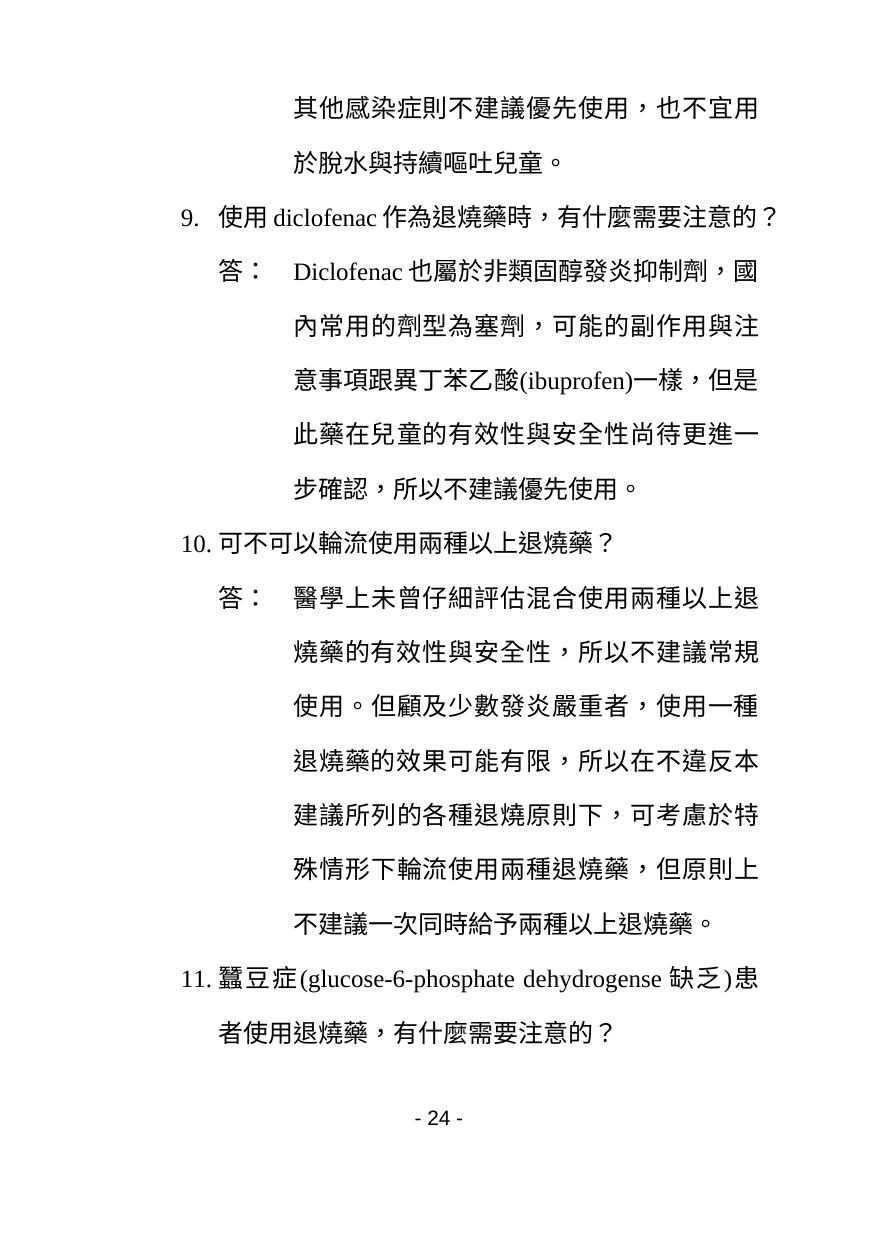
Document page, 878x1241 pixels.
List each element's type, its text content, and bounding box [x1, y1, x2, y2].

text 9. 使用diclofenac作為退燒藥時，有什麼需要注意的？ [181, 197, 759, 234]
text 答： 醫學上未曾仔細評估混合使用兩種以上退燒藥的有效性與安全性，所以不建議常規使用。但顧及少數發炎嚴重者，使用一種退燒藥的效果可能有限，所以在不違反本建議所列的各種退燒原則下，可考慮於特殊情形下輪流使用兩種退燒藥，但原則上不建議一次同時給予兩種以上退燒藥。 [218, 578, 759, 941]
text 答： 異丁苯乙酸(ibuprofen)的兒童建議用量為每次每公斤5-10毫克，每6-8小時使用一次。這種藥物屬於非類固醇發炎抑制劑，國內常用的劑型為口服糖漿，可能的副作用包括胃部不適、上消化道出血、減少腎臟血流、抑制血小板凝血功能等。因為本劑具有壓抑免疫反應的特性，所以建議優先用於幼年型風濕性關節炎等自體免疫疾病，其他感染症則不建議優先使用，也不宜用於脫水與持續嘔吐兒童。 [218, 89, 759, 179]
text 答： Diclofenac也屬於非類固醇發炎抑制劑，國內常用的劑型為塞劑，可能的副作用與注意事項跟異丁苯乙酸(ibuprofen)一樣，但是此藥在兒童的有效性與安全性尚待更進一步確認，所以不建議優先使用。 [218, 252, 759, 506]
text 10. 可不可以輪流使用兩種以上退燒藥？ [181, 524, 759, 560]
text 11. 蠶豆症(glucose-6-phosphate dehydrogense缺乏)患者使用退燒藥，有什麼需要注意的？ [181, 959, 759, 1049]
